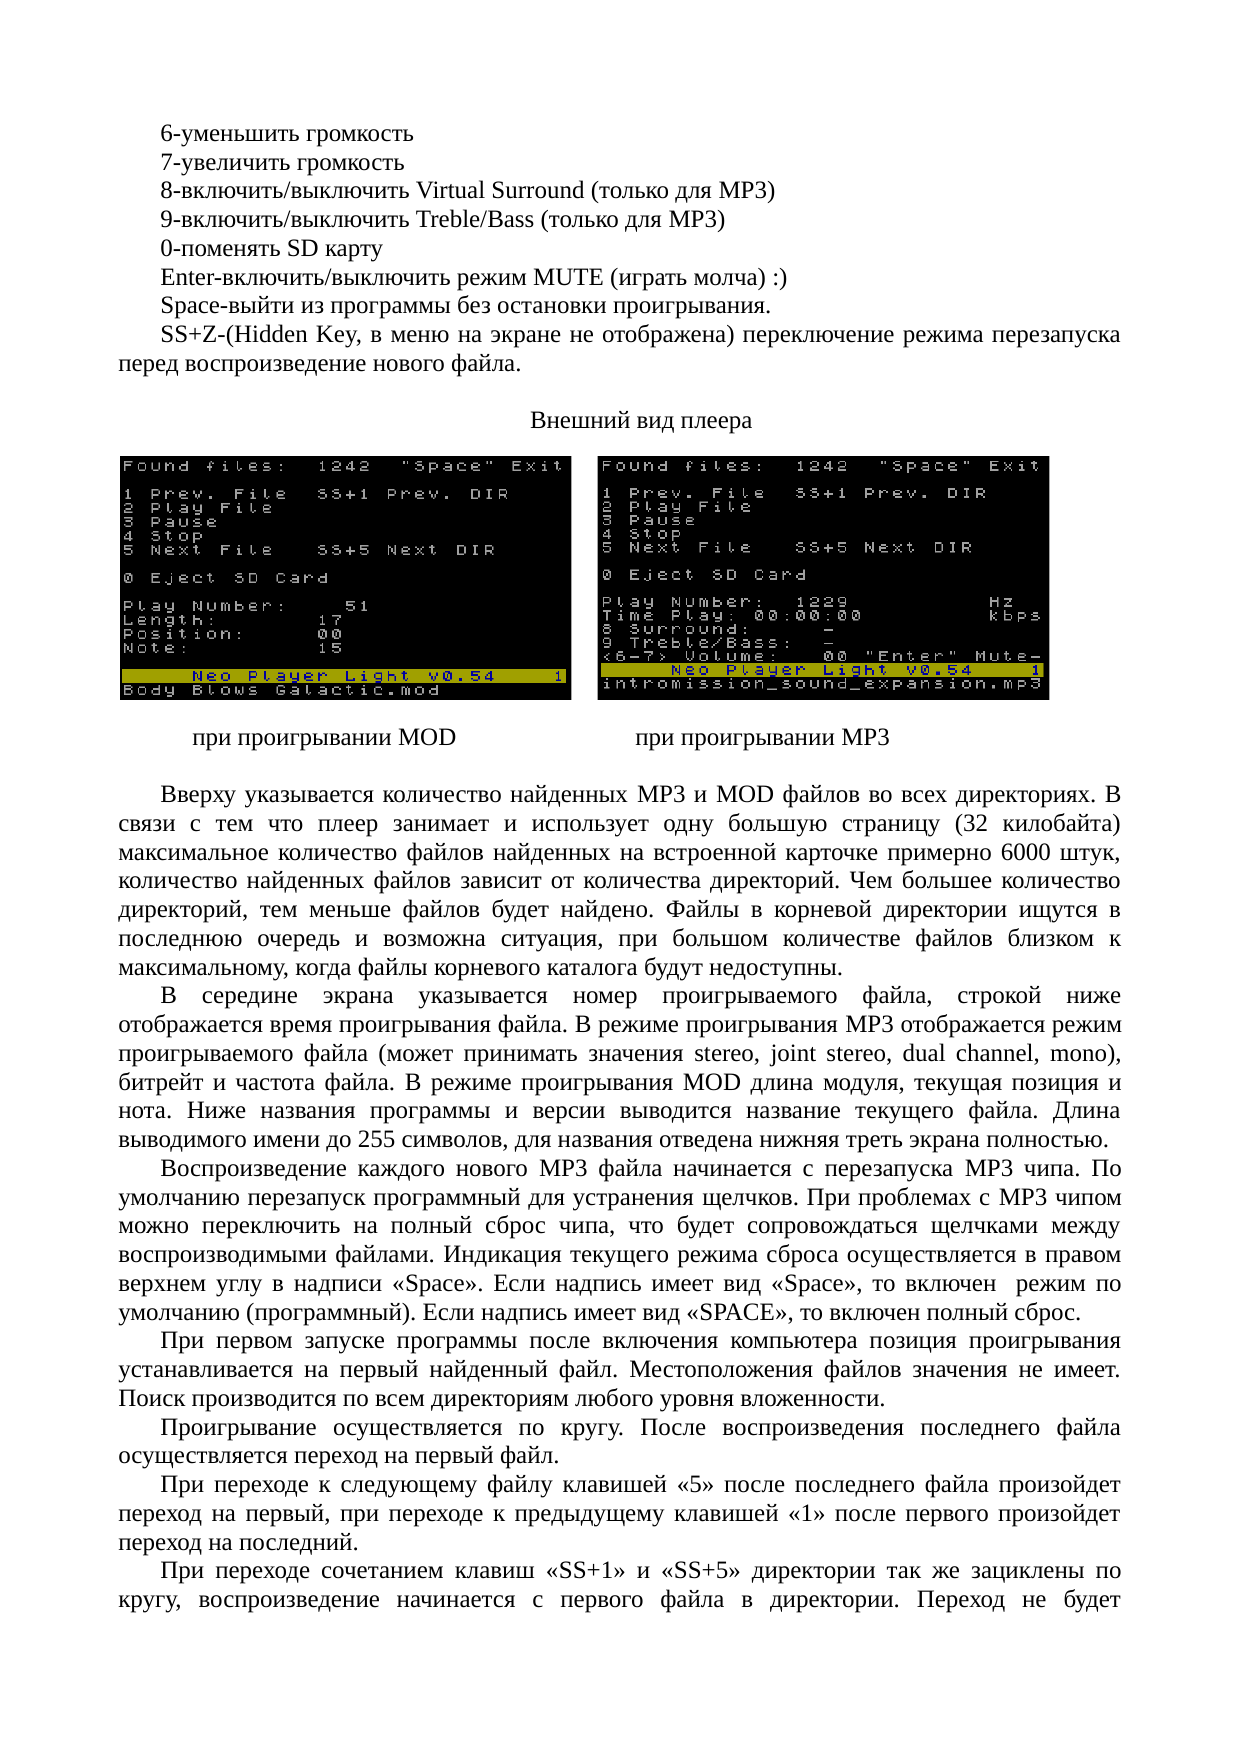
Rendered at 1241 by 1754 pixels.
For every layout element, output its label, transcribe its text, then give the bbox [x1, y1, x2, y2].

text 0-поменять SD карту [118, 233, 1122, 262]
text Внешний вид плеера [118, 406, 1122, 434]
text Enter-включить/выключить режим MUTE (играть молча) :) [118, 262, 1122, 291]
text Воспроизведение каждого нового MP3 файла начинается с перезапуска MP3 чипа. По умолчанию перезапуск программный для устранения щелчков. При проблемах с MP3 чипом можно переключить на полный сброс чипа, что будет сопровождаться щелчками между воспроизводимыми файлами. Индикация текущего режима сброса осуществляется в правом верхнем углу в надписи «Space». Если надпись имеет вид «Space», то включен режим по умолчанию (программный). Если надпись имеет вид «SPACE», то включен полный сброс. [118, 1153, 1122, 1326]
text 9-включить/выключить Treble/Bass (только для MP3) [118, 204, 1122, 233]
text В середине экрана указывается номер проигрываемого файла, строкой ниже отображается время проигрывания файла. В режиме проигрывания MP3 отображается режим проигрываемого файла (может принимать значения stereo, joint stereo, dual channel, mono), битрейт и частота файла. В режиме проигрывания MOD длина модуля, текущая позиция и нота. Ниже названия программы и версии выводится название текущего файла. Длина выводимого имени до 255 символов, для названия отведена нижняя треть экрана полностью. [118, 981, 1122, 1153]
text При переходе сочетанием клавиш «SS+1» и «SS+5» директории так же зациклены по кругу, воспроизведение начинается с первого файла в директории. Переход не будет [118, 1556, 1122, 1613]
text Проигрывание осуществляется по кругу. После воспроизведения последнего файла осуществляется переход на первый файл. [118, 1412, 1122, 1469]
text 6-уменьшить громкость [118, 118, 1122, 147]
text При первом запуске программы после включения компьютера позиция проигрывания устанавливается на первый найденный файл. Местоположения файлов значения не имеет. Поиск производится по всем директориям любого уровня вложенности. [118, 1326, 1122, 1412]
text 7-увеличить громкость [118, 147, 1122, 176]
text SS+Z-(Hidden Key, в меню на экране не отображена) переключение режима перезапуска перед воспроизведение нового файла. [118, 319, 1122, 377]
text при проигрывании MOD при проигрывании MP3 [118, 434, 1122, 751]
text При переходе к следующему файлу клавишей «5» после последнего файла произойдет переход на первый, при переходе к предыдущему клавишей «1» после первого произойдет переход на последний. [118, 1469, 1122, 1556]
text 8-включить/выключить Virtual Surround (только для MP3) [118, 176, 1122, 204]
picture [120, 456, 572, 700]
text Space-выйти из программы без остановки проигрывания. [118, 291, 1122, 319]
picture [597, 456, 1050, 700]
text Вверху указывается количество найденных MP3 и MOD файлов во всех директориях. В связи с тем что плеер занимает и использует одну большую страницу (32 килобайта) максимальное количество файлов найденных на встроенной карточке примерно 6000 штук, количество найденных файлов зависит от количества директорий. Чем большее количество директорий, тем меньше файлов будет найдено. Файлы в корневой директории ищутся в последнюю очередь и возможна ситуация, при большом количестве файлов близком к максимальному, когда файлы корневого каталога будут недоступны. [118, 779, 1122, 981]
